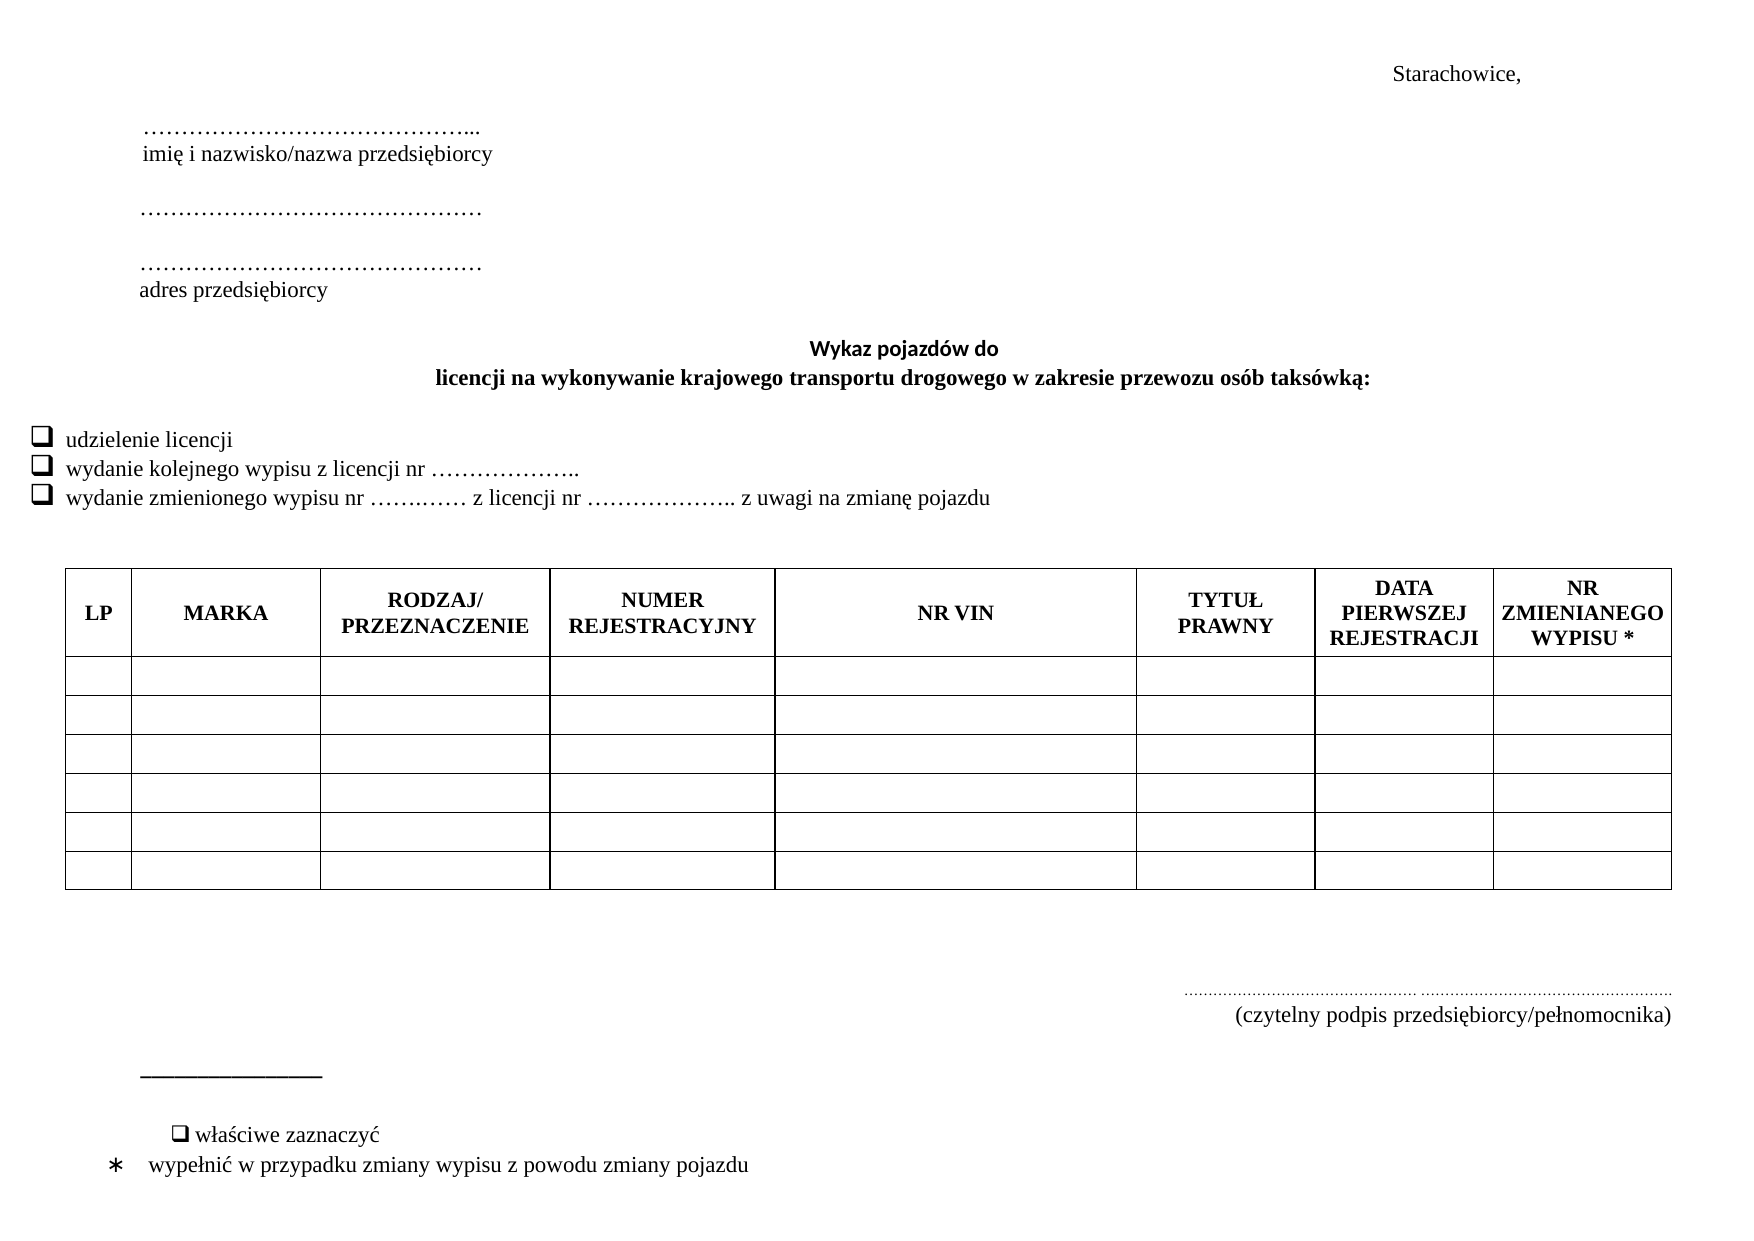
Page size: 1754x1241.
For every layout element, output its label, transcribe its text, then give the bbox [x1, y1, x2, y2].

table_cell [1316, 657, 1493, 695]
table_cell [66, 657, 131, 695]
list wydanie kolejnego wypisu z licencji nr ……………….. [29, 455, 1668, 483]
subtitle Wykaz pojazdów do [136, 334, 1672, 362]
table_cell [321, 696, 549, 734]
table_cell [776, 696, 1136, 734]
table_cell [1137, 852, 1314, 889]
text licencji na wykonywanie krajowego transportu drogowego w zakresie przewozu osób taksówką: [135, 364, 1672, 391]
subtitle ________________ [140, 1053, 1672, 1081]
subtitle ………………………………………… ……………………………………………. [66, 971, 1672, 999]
table_cell [1316, 696, 1493, 734]
table_cell [1494, 735, 1671, 773]
table_cell [66, 813, 131, 851]
table_header DATA PIERWSZEJ REJESTRACJI [1316, 569, 1493, 656]
table_cell [776, 813, 1136, 851]
table_cell [776, 735, 1136, 773]
table_cell [1494, 813, 1671, 851]
table_cell [132, 735, 320, 773]
table_cell [1137, 657, 1314, 695]
text ……………………………………… [139, 194, 1672, 221]
table_cell [1494, 852, 1671, 889]
table_cell [132, 774, 320, 812]
list udzielenie licencji [29, 426, 1668, 454]
table_cell [132, 852, 320, 889]
table_cell [321, 735, 549, 773]
text (czytelny podpis przedsiębiorcy/pełnomocnika) [66, 1001, 1672, 1027]
table_cell [1137, 696, 1314, 734]
table_header RODZAJ/PRZEZNACZENIE [321, 569, 549, 656]
text Starachowice, [66, 59, 1672, 86]
table_cell [551, 735, 774, 773]
table_cell [1316, 813, 1493, 851]
table_cell [776, 657, 1136, 695]
table_cell [321, 774, 549, 812]
text ∗ wypełnić w przypadku zmiany wypisu z powodu zmiany pojazdu [66, 1148, 1672, 1179]
list wydanie zmienionego wypisu nr …….…… z licencji nr ……………….. z uwagi na zmianę pojazdu [29, 484, 1668, 512]
table_cell [321, 852, 549, 889]
table_cell [321, 813, 549, 851]
table_header NUMER REJESTRACYJNY [551, 569, 774, 656]
table_cell [551, 774, 774, 812]
text ……………………………………… [139, 249, 1672, 275]
table_cell [1137, 735, 1314, 773]
table_cell [1137, 813, 1314, 851]
table_cell [321, 657, 549, 695]
table_cell [551, 852, 774, 889]
table_cell [1137, 774, 1314, 812]
table_header NR VIN [776, 569, 1136, 656]
table_cell [776, 774, 1136, 812]
table_cell [132, 657, 320, 695]
table_cell [66, 696, 131, 734]
table_cell [1316, 774, 1493, 812]
table_cell [776, 852, 1136, 889]
table_cell [551, 657, 774, 695]
text  właściwe zaznaczyć [170, 1121, 1668, 1147]
table_cell [1316, 852, 1493, 889]
table_header NR ZMIENIANEGO WYPISU * [1494, 569, 1671, 656]
table_cell [1316, 735, 1493, 773]
table_cell [66, 852, 131, 889]
table_header TYTUŁ PRAWNY [1137, 569, 1314, 656]
table_cell [1494, 774, 1671, 812]
table_cell [1494, 696, 1671, 734]
table_header MARKA [132, 569, 320, 656]
table_cell [66, 774, 131, 812]
text adres przedsiębiorcy [139, 276, 1672, 303]
table_header LP [66, 569, 131, 656]
table_cell [132, 813, 320, 851]
table_cell [132, 696, 320, 734]
table_cell [1494, 657, 1671, 695]
table_cell [551, 696, 774, 734]
table_cell [66, 735, 131, 773]
text ……………………………………... imię i nazwisko/nazwa przedsiębiorcy [142, 113, 1672, 167]
table_cell [551, 813, 774, 851]
